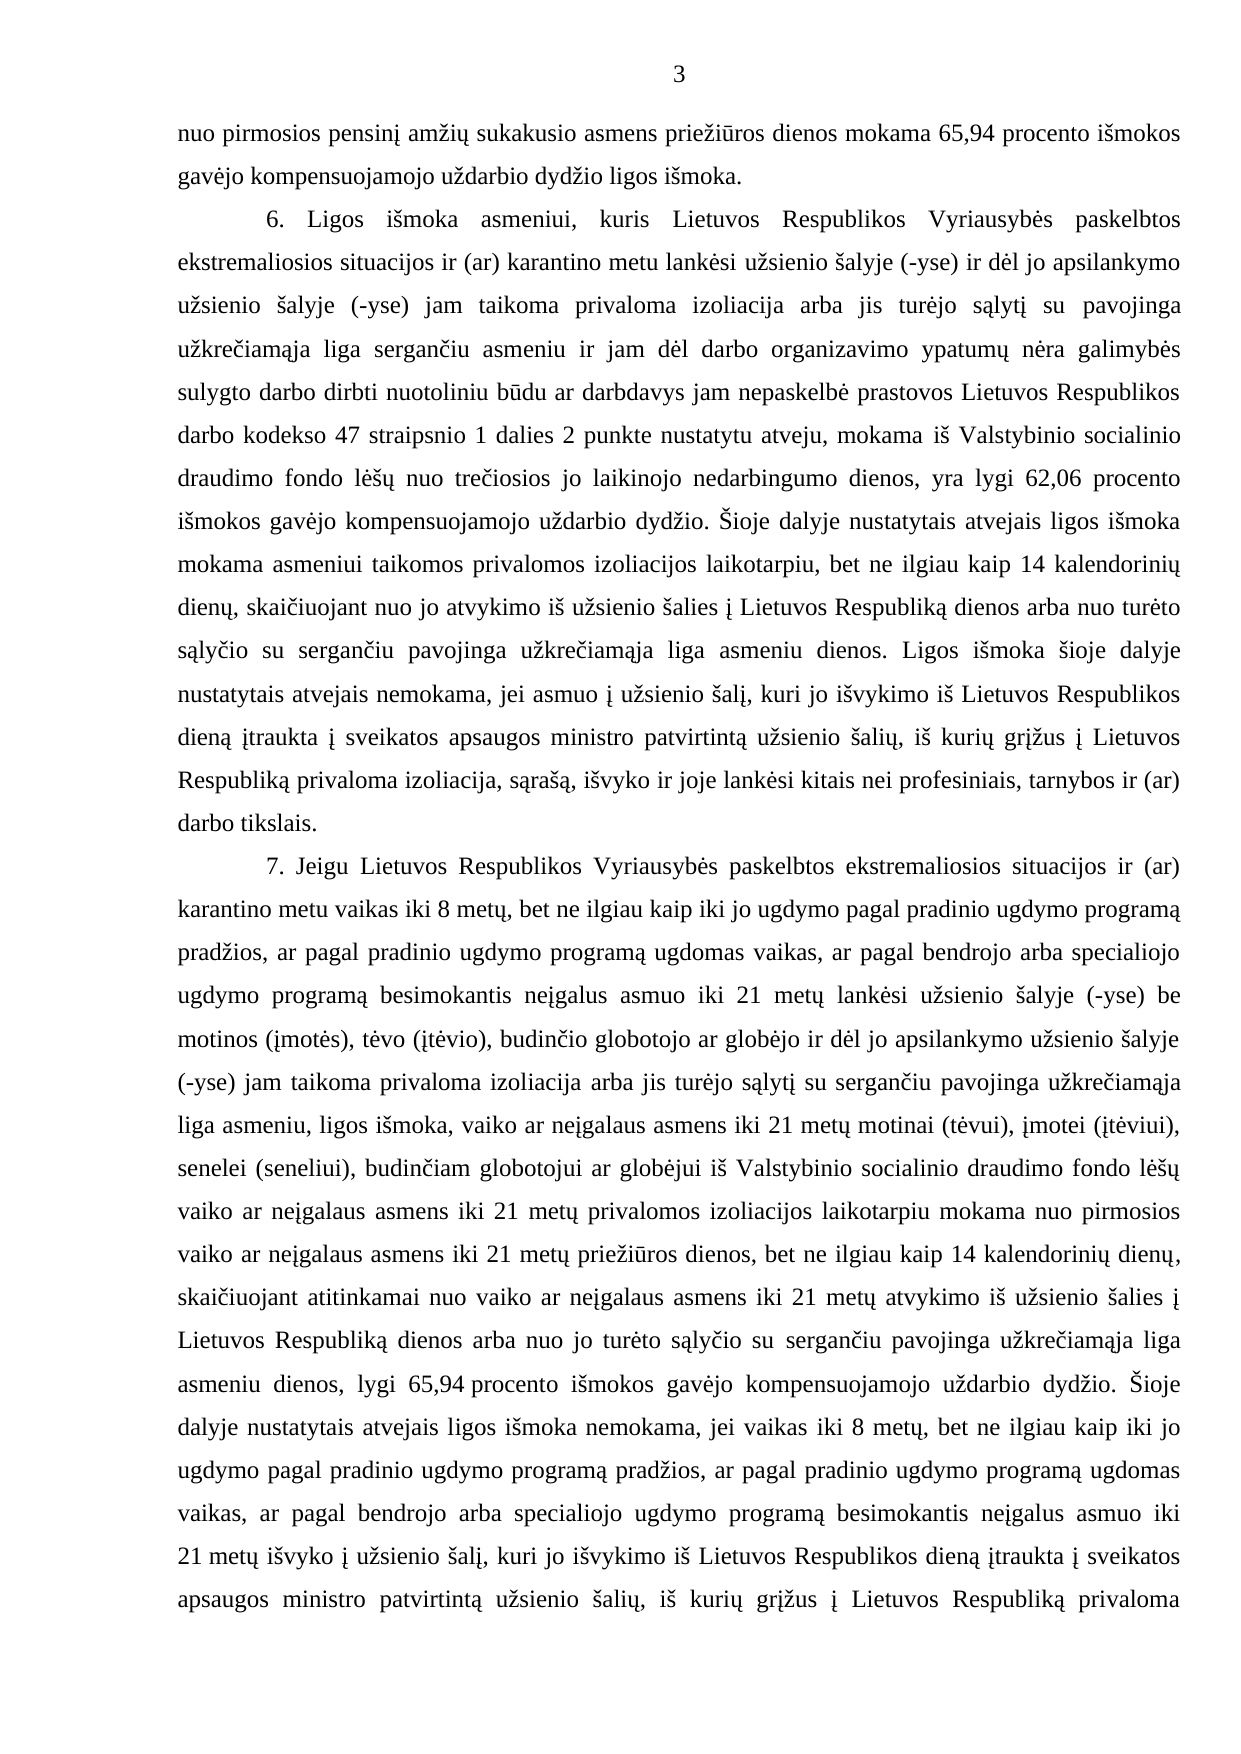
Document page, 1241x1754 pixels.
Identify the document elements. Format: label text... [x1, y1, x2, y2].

text 6. Ligos išmoka asmeniui, kuris Lietuvos Respublikos Vyriausybės paskelbtos ekstremaliosios situacijos ir (ar) karantino metu lankėsi užsienio šalyje (-yse) ir dėl jo apsilankymo užsienio šalyje (-yse) jam taikoma privaloma izoliacija arba jis turėjo sąlytį su pavojinga užkrečiamąja liga sergančiu asmeniu ir jam dėl darbo organizavimo ypatumų nėra galimybės sulygto darbo dirbti nuotoliniu būdu ar darbdavys jam nepaskelbė prastovos Lietuvos Respublikos darbo kodekso 47 straipsnio 1 dalies 2 punkte nustatytu atveju, mokama iš Valstybinio socialinio draudimo fondo lėšų nuo trečiosios jo laikinojo nedarbingumo dienos, yra lygi 62,06 procento išmokos gavėjo kompensuojamojo uždarbio dydžio. Šioje dalyje nustatytais atvejais ligos išmoka mokama asmeniui taikomos privalomos izoliacijos laikotarpiu, bet ne ilgiau kaip 14 kalendorinių dienų, skaičiuojant nuo jo atvykimo iš užsienio šalies į Lietuvos Respubliką dienos arba nuo turėto sąlyčio su sergančiu pavojinga užkrečiamąja liga asmeniu dienos. Ligos išmoka šioje dalyje nustatytais atvejais nemokama, jei asmuo į užsienio šalį, kuri jo išvykimo iš Lietuvos Respublikos dieną įtraukta į sveikatos apsaugos ministro patvirtintą užsienio šalių, iš kurių grįžus į Lietuvos Respubliką privaloma izoliacija, sąrašą, išvyko ir joje lankėsi kitais nei profesiniais, tarnybos ir (ar) darbo tikslais. [177, 204, 1181, 837]
text nuo pirmosios pensinį amžių sukakusio asmens priežiūros dienos mokama 65,94 procento išmokos gavėjo kompensuojamojo uždarbio dydžio ligos išmoka. [177, 118, 1181, 190]
text 7. Jeigu Lietuvos Respublikos Vyriausybės paskelbtos ekstremaliosios situacijos ir (ar) karantino metu vaikas iki 8 metų, bet ne ilgiau kaip iki jo ugdymo pagal pradinio ugdymo programą pradžios, ar pagal pradinio ugdymo programą ugdomas vaikas, ar pagal bendrojo arba specialiojo ugdymo programą besimokantis neįgalus asmuo iki 21 metų lankėsi užsienio šalyje (-yse) be motinos (įmotės), tėvo (įtėvio), budinčio globotojo ar globėjo ir dėl jo apsilankymo užsienio šalyje (-yse) jam taikoma privaloma izoliacija arba jis turėjo sąlytį su sergančiu pavojinga užkrečiamąja liga asmeniu, ligos išmoka, vaiko ar neįgalaus asmens iki 21 metų motinai (tėvui), įmotei (įtėviui), senelei (seneliui), budinčiam globotojui ar globėjui iš Valstybinio socialinio draudimo fondo lėšų vaiko ar neįgalaus asmens iki 21 metų privalomos izoliacijos laikotarpiu mokama nuo pirmosios vaiko ar neįgalaus asmens iki 21 metų priežiūros dienos, bet ne ilgiau kaip 14 kalendorinių dienų, skaičiuojant atitinkamai nuo vaiko ar neįgalaus asmens iki 21 metų atvykimo iš užsienio šalies į Lietuvos Respubliką dienos arba nuo jo turėto sąlyčio su sergančiu pavojinga užkrečiamąja liga asmeniu dienos, lygi 65,94 procento išmokos gavėjo kompensuojamojo uždarbio dydžio. Šioje dalyje nustatytais atvejais ligos išmoka nemokama, jei vaikas iki 8 metų, bet ne ilgiau kaip iki jo ugdymo pagal pradinio ugdymo programą pradžios, ar pagal pradinio ugdymo programą ugdomas vaikas, ar pagal bendrojo arba specialiojo ugdymo programą besimokantis neįgalus asmuo iki 21 metų išvyko į užsienio šalį, kuri jo išvykimo iš Lietuvos Respublikos dieną įtraukta į sveikatos apsaugos ministro patvirtintą užsienio šalių, iš kurių grįžus į Lietuvos Respubliką privaloma [177, 851, 1181, 1613]
